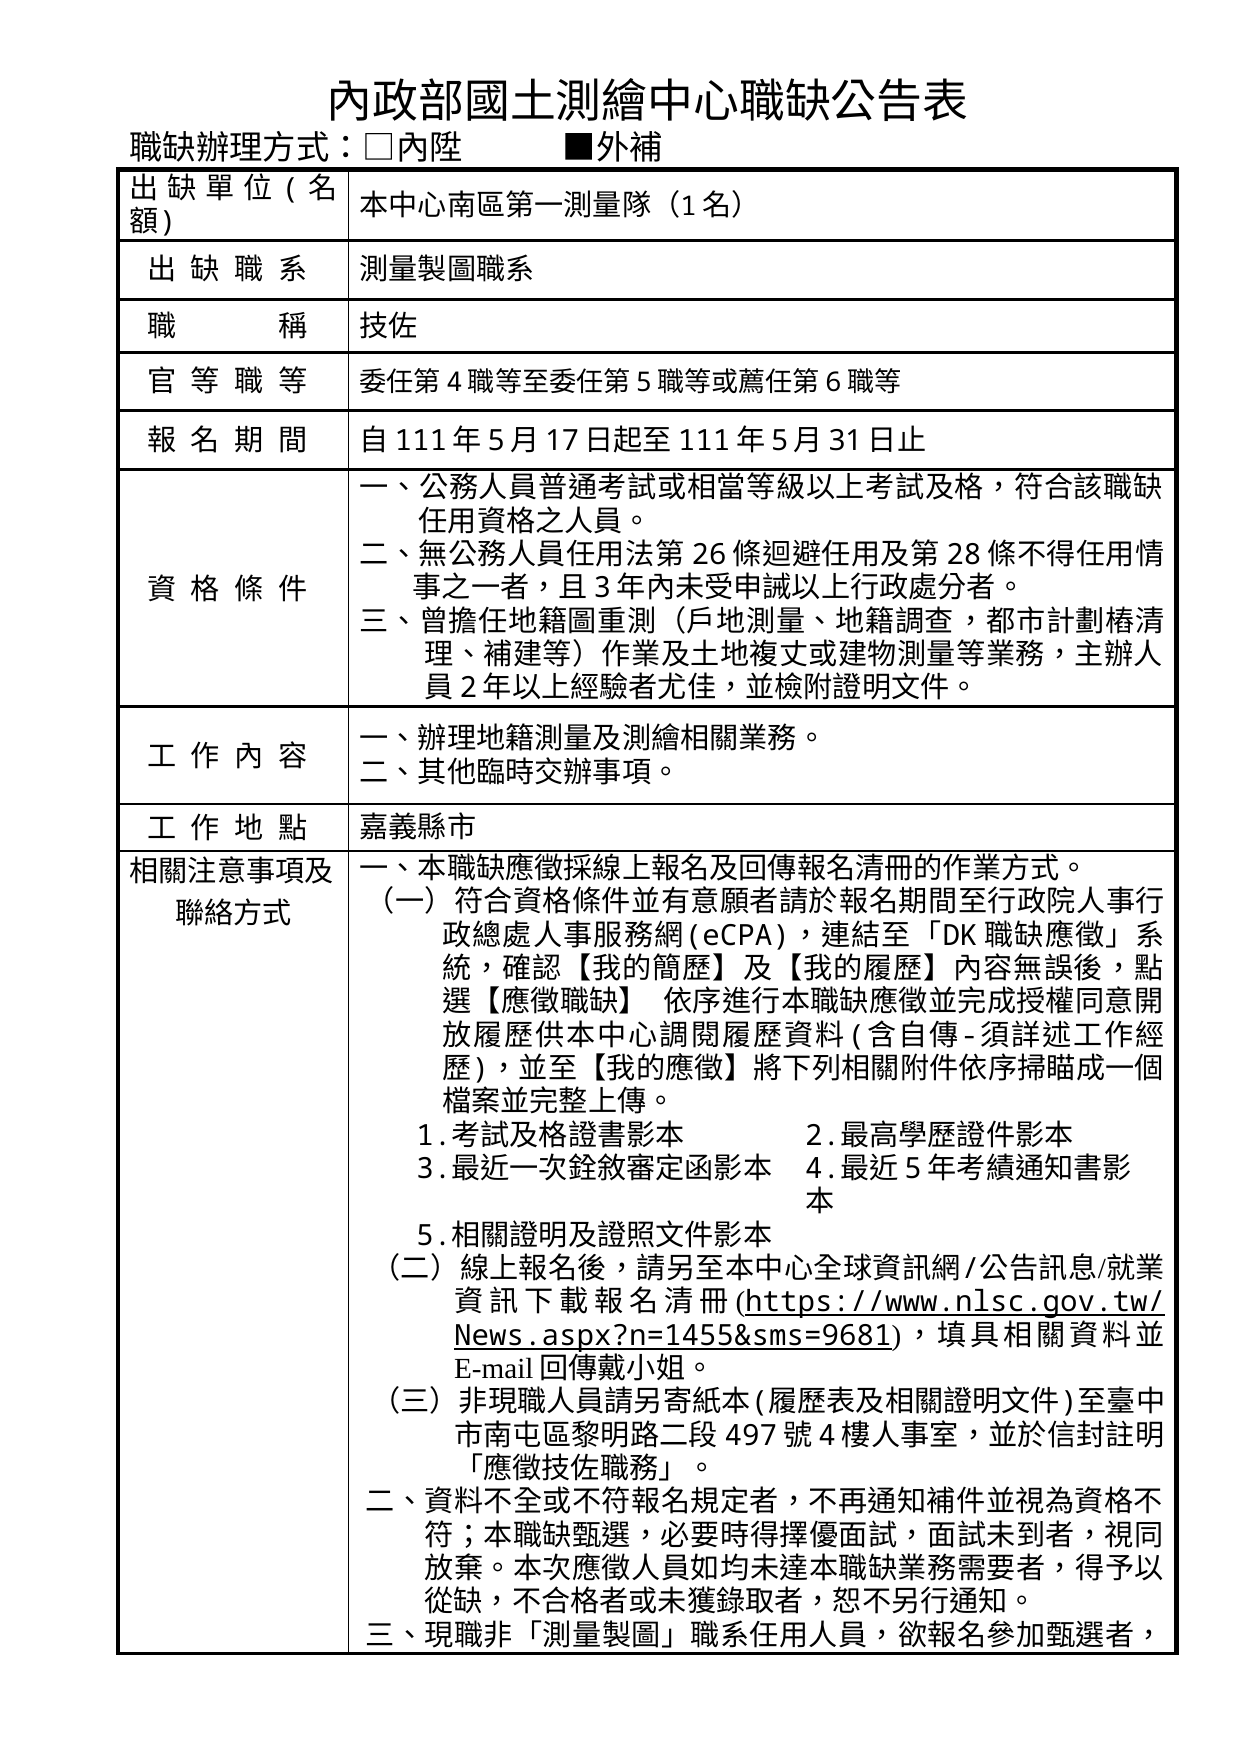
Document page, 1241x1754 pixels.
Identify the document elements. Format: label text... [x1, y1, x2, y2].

table_header 1.考試及格證書影本 [405, 1119, 794, 1152]
table_cell 技佐 [349, 301, 1174, 351]
table_cell 測量製圖職系 [349, 242, 1174, 298]
table_cell 自111年5月17日起至111年5月31日止 [349, 412, 1174, 468]
table_cell 工 作 內 容 [120, 708, 348, 803]
table_cell 相關注意事項及 聯絡方式 [120, 852, 348, 1652]
table_cell 出 缺 職 系 [120, 242, 348, 298]
table_header 2.最高學歷證件影本 [794, 1119, 1166, 1152]
table_cell 報 名 期 間 [120, 412, 348, 468]
table_cell [794, 1219, 1166, 1252]
table_header 內政部國土測繪中心職缺公告表 [120, 87, 1174, 125]
table_cell 委任第4職等至委任第5職等或薦任第6職等 [349, 354, 1174, 409]
table_cell 工 作 地 點 [120, 805, 348, 850]
table_cell 職缺辦理方式：□內陞 ■外補 [120, 130, 1174, 167]
table_cell 一、辦理地籍測量及測繪相關業務。 二、其他臨時交辦事項。 [349, 708, 1174, 803]
table_cell 4.最近5年考績通知書影本 [794, 1152, 1166, 1218]
table_cell 資 格 條 件 [120, 471, 348, 704]
table_cell 5.相關證明及證照文件影本 [405, 1219, 794, 1252]
table_cell 一、公務人員普通考試或相當等級以上考試及格，符合該職缺任用資格之人員。 二、無公務人員任用法第26條迴避任用及第28條不得任用情事之一者，且3年內未受申誡以上行政處分者。 三、曾擔任地籍圖重測（戶地測量、地籍調查，都市計劃樁清理、補建等）作業及土地複丈或建物測量等業務，主辦人員2年以上經驗者尤佳，並檢附證明文件。 [349, 471, 1174, 704]
table_cell 職 稱 [120, 301, 348, 351]
table_cell 官 等 職 等 [120, 354, 348, 409]
table_cell 3.最近一次銓敘審定函影本 [405, 1152, 794, 1218]
table_cell 出缺單位(名額) [120, 172, 348, 238]
table_cell 嘉義縣市 [349, 805, 1174, 850]
table_cell 本中心南區第一測量隊（1名） [349, 172, 1174, 238]
table_cell 一、本職缺應徵採線上報名及回傳報名清冊的作業方式。 （一）符合資格條件並有意願者請於報名期間至行政院人事行政總處人事服務網(eCPA)，連結至「DK職缺應徵」系統，確認【我的簡歷】及【我的履歷】內容無誤後，點選【應徵職缺】 依序進行本職缺應徵並完成授權同意開放履歷供本中心調閱履歷資料(含自傳-須詳述工作經歷)，並至【我的應徵】將下列相關附件依序掃瞄成一個檔案並完整上傳。 （二）線上報名後，請另至本中心全球資訊網/公告訊息/就業資訊下載報名清冊(https://www.nlsc.gov.tw/News.aspx?n=1455&sms=9681)，填具相關資料並E-mail回傳戴小姐。 （三）非現職人員請另寄紙本(履歷表及相關證明文件)至臺中市南屯區黎明路二段497號4樓人事室，並於信封註明「應徵技佐職務」。 二、資料不全或不符報名規定者，不再通知補件並視為資格不符；本職缺甄選，必要時得擇優面試，面試未到者，視同放棄。本次應徵人員如均未達本職缺業務需要者，得予以從缺，不合格者或未獲錄取者，恕不另行通知。 三、現職非「測量製圖」職系任用人員，欲報名參加甄選者， [349, 852, 1174, 1652]
